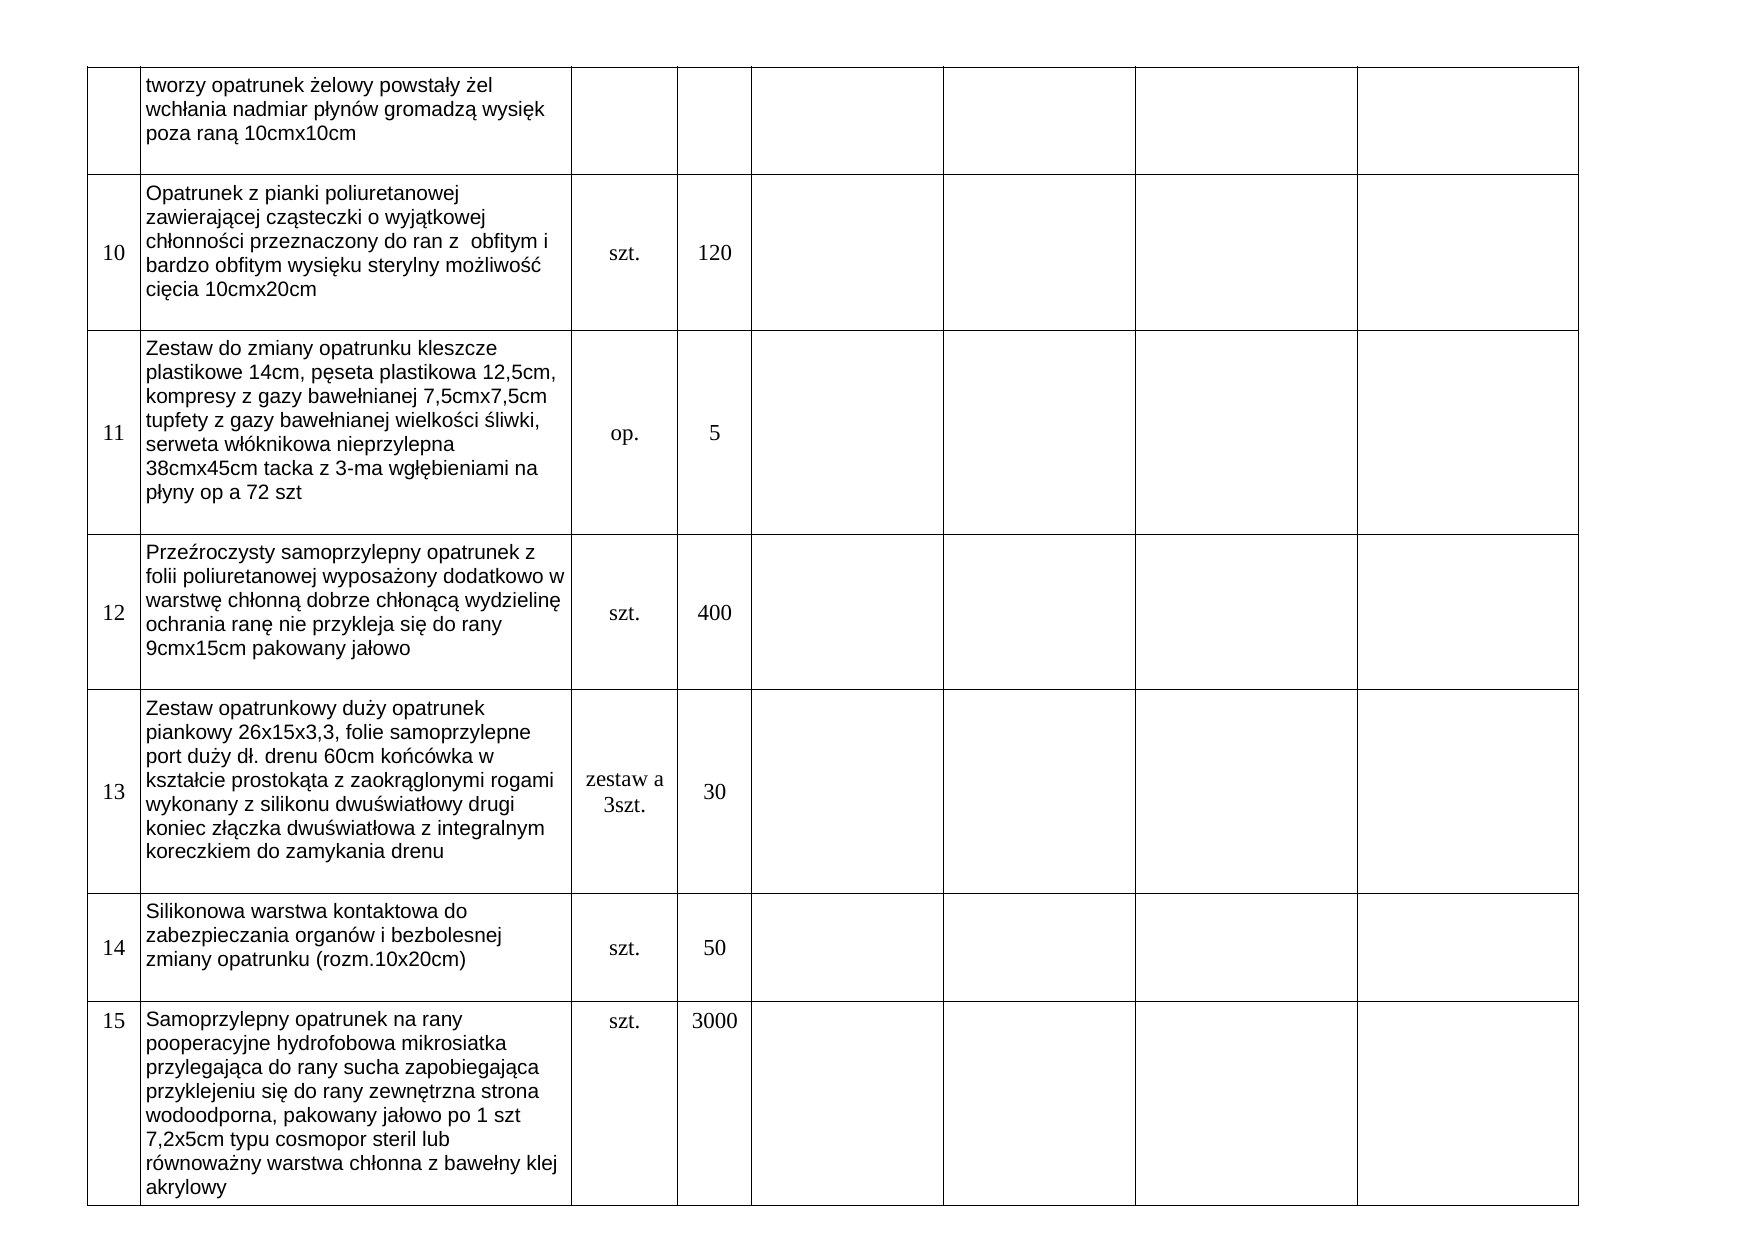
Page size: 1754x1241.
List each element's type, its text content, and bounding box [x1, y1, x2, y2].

table_cell 400 [678, 535, 751, 689]
table_cell [944, 331, 1135, 534]
table_cell [1358, 535, 1578, 689]
table_cell szt. [572, 535, 677, 689]
table_cell [944, 175, 1135, 330]
table_cell szt. [572, 894, 677, 1001]
table_cell Zestaw do zmiany opatrunku kleszcze plastikowe 14cm, pęseta plastikowa 12,5cm, kompresy z gazy bawełnianej 7,5cmx7,5cm tupfety z gazy bawełnianej wielkości śliwki, serweta włóknikowa nieprzylepna 38cmx45cm tacka z 3-ma wgłębieniami na płyny op a 72 szt [141, 331, 571, 534]
table_cell Przeźroczysty samoprzylepny opatrunek z folii poliuretanowej wyposażony dodatkowo w warstwę chłonną dobrze chłonącą wydzielinę ochrania ranę nie przykleja się do rany 9cmx15cm pakowany jałowo [141, 535, 571, 689]
table_cell Opatrunek z pianki poliuretanowej zawierającej cząsteczki o wyjątkowej chłonności przeznaczony do ran z obfitym i bardzo obfitym wysięku sterylny możliwość cięcia 10cmx20cm [141, 175, 571, 330]
table_cell [1136, 331, 1357, 534]
table_cell [944, 1002, 1135, 1204]
table_cell 5 [678, 331, 751, 534]
table_cell 50 [678, 894, 751, 1001]
table_cell 10 [88, 175, 140, 330]
table_cell [1136, 535, 1357, 689]
table_cell 3000 [678, 1002, 751, 1204]
table_cell [944, 690, 1135, 893]
table_cell 30 [678, 690, 751, 893]
table_cell [752, 175, 943, 330]
table_cell [1358, 894, 1578, 1001]
table_cell [88, 68, 140, 174]
table_cell [1136, 894, 1357, 1001]
table_cell szt. [572, 1002, 677, 1204]
table_cell [1136, 68, 1357, 174]
table_cell op. [572, 331, 677, 534]
table_cell [752, 690, 943, 893]
table_cell [752, 68, 943, 174]
table_cell [1358, 1002, 1578, 1204]
table_cell [572, 68, 677, 174]
table_cell [752, 535, 943, 689]
table_cell [1358, 68, 1578, 174]
table_cell [944, 68, 1135, 174]
table_cell [1136, 175, 1357, 330]
table_cell Samoprzylepny opatrunek na rany pooperacyjne hydrofobowa mikrosiatka przylegająca do rany sucha zapobiegająca przyklejeniu się do rany zewnętrzna strona wodoodporna, pakowany jałowo po 1 szt 7,2x5cm typu cosmopor steril lub równoważny warstwa chłonna z bawełny klej akrylowy [141, 1002, 571, 1204]
table_cell [678, 68, 751, 174]
table_cell 13 [88, 690, 140, 893]
table_cell [1136, 690, 1357, 893]
table_cell [752, 894, 943, 1001]
table_cell [944, 535, 1135, 689]
table_cell Silikonowa warstwa kontaktowa do zabezpieczania organów i bezbolesnej zmiany opatrunku (rozm.10x20cm) [141, 894, 571, 1001]
table_cell 120 [678, 175, 751, 330]
table_cell zestaw a 3szt. [572, 690, 677, 893]
table_cell [1358, 690, 1578, 893]
table_cell [752, 331, 943, 534]
table_cell [752, 1002, 943, 1204]
table_cell [1358, 331, 1578, 534]
table_cell [944, 894, 1135, 1001]
table_cell [1136, 1002, 1357, 1204]
table_cell szt. [572, 175, 677, 330]
table_cell Zestaw opatrunkowy duży opatrunek piankowy 26x15x3,3, folie samoprzylepne port duży dł. drenu 60cm końcówka w kształcie prostokąta z zaokrąglonymi rogami wykonany z silikonu dwuświatłowy drugi koniec złączka dwuświatłowa z integralnym koreczkiem do zamykania drenu [141, 690, 571, 893]
table_cell [1358, 175, 1578, 330]
table_cell 12 [88, 535, 140, 689]
table_cell tworzy opatrunek żelowy powstały żel wchłania nadmiar płynów gromadzą wysięk poza raną 10cmx10cm [141, 68, 571, 174]
table_cell 14 [88, 894, 140, 1001]
table_cell 11 [88, 331, 140, 534]
table_cell 15 [88, 1002, 140, 1204]
